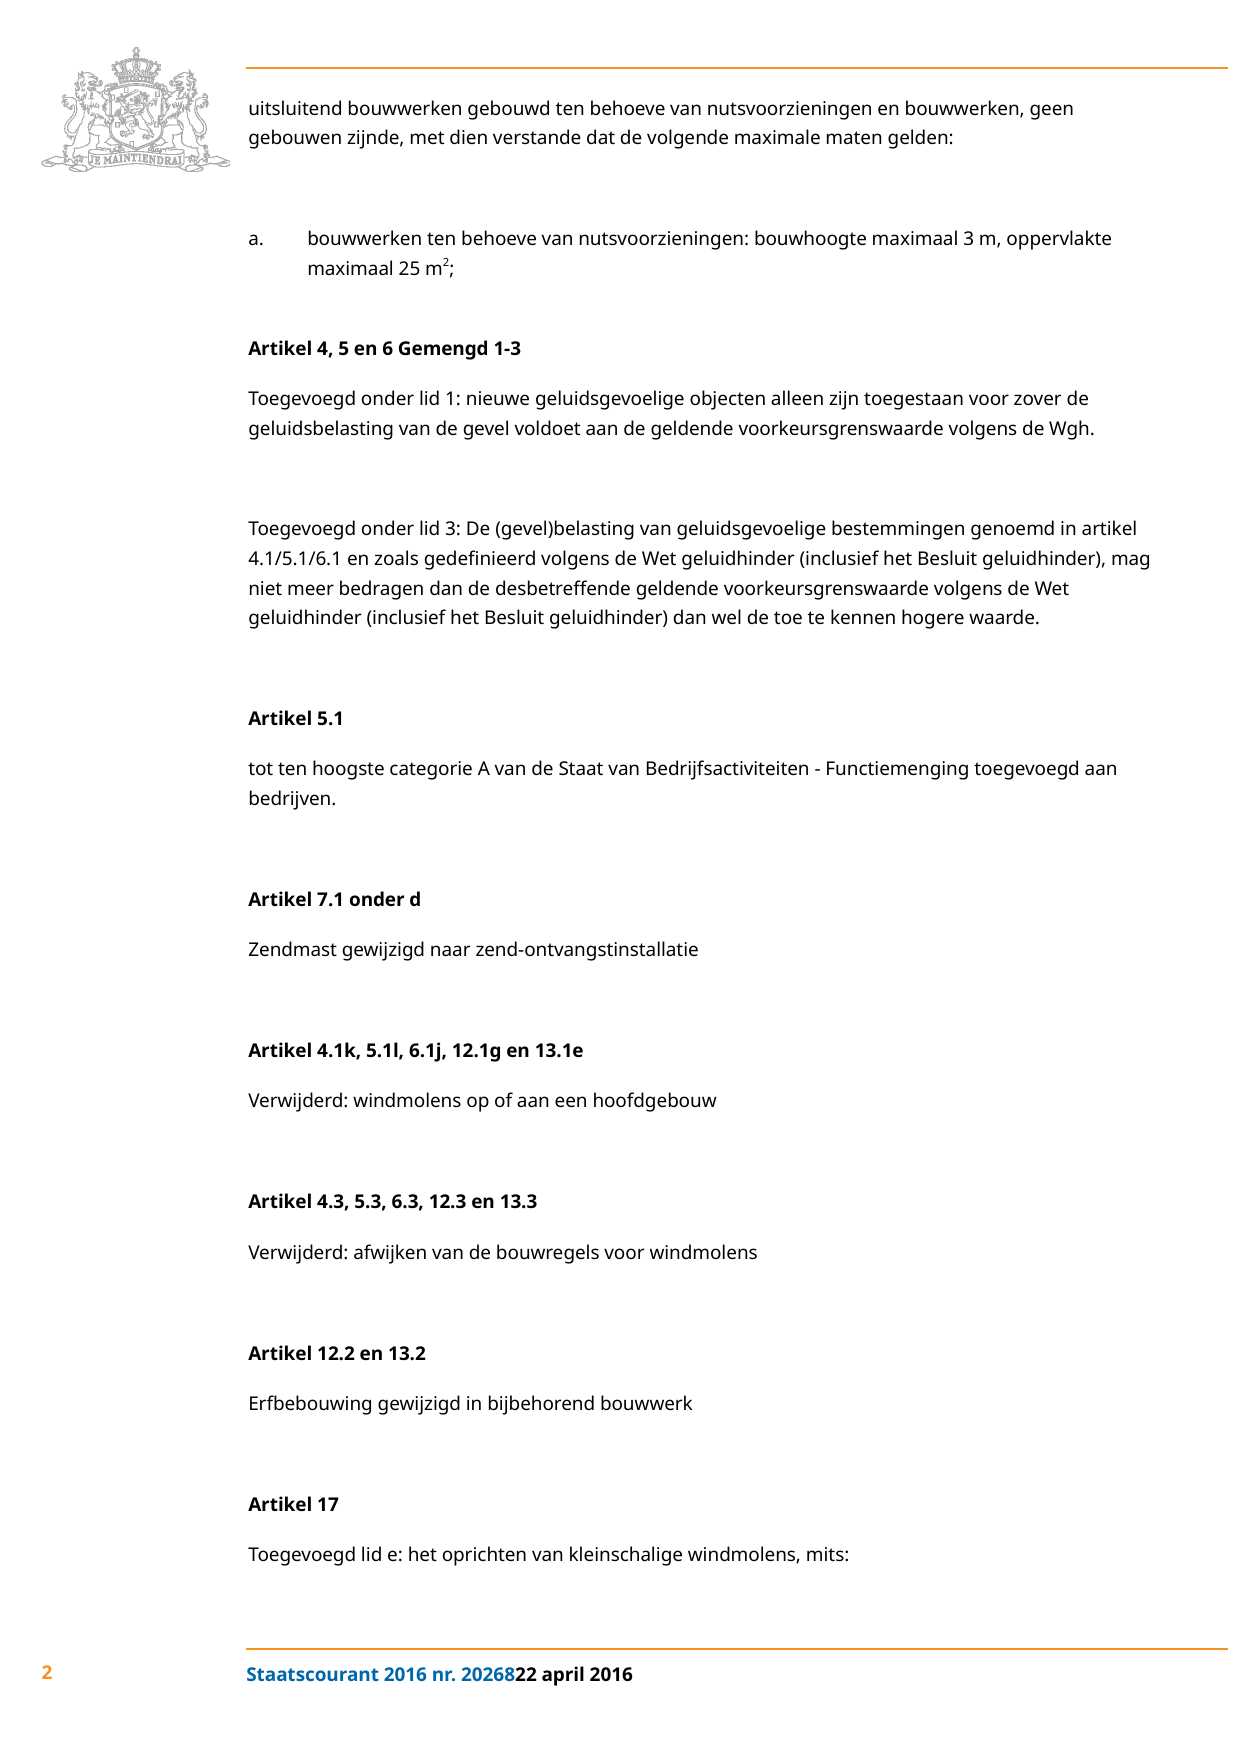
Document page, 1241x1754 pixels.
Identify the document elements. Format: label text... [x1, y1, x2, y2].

text Toegevoegd lid e: het oprichten van kleinschalige windmolens, mits: [248, 1541, 1152, 1567]
text Artikel 17 [248, 1491, 1152, 1517]
text Artikel 12.2 en 13.2 [248, 1340, 1152, 1366]
text Artikel 7.1 onder d [248, 886, 1152, 912]
text Verwijderd: windmolens op of aan een hoofdgebouw [248, 1088, 1152, 1113]
text Artikel 4.3, 5.3, 6.3, 12.3 en 13.3 [248, 1188, 1152, 1214]
text tot ten hoogste categorie A van de Staat van Bedrijfsactiviteiten - Functiemenging toegevoegd aan bedrijven. [248, 756, 1152, 811]
text Toegevoegd onder lid 1: nieuwe geluidsgevoelige objecten alleen zijn toegestaan voor zover de geluidsbelasting van de gevel voldoet aan de geldende voorkeursgrenswaarde volgens de Wgh. [248, 385, 1152, 441]
text Artikel 5.1 [248, 705, 1152, 731]
text Artikel 4, 5 en 6 Gemengd 1-3 [248, 335, 1152, 361]
text Erfbebouwing gewijzigd in bijbehorend bouwwerk [248, 1390, 1152, 1416]
text Verwijderd: afwijken van de bouwregels voor windmolens [248, 1239, 1152, 1265]
text Artikel 4.1k, 5.1l, 6.1j, 12.1g en 13.1e [248, 1037, 1152, 1063]
text Toegevoegd onder lid 3: De (gevel)belasting van geluidsgevoelige bestemmingen genoemd in artikel 4.1/5.1/6.1 en zoals gedefinieerd volgens de Wet geluidhinder (inclusief het Besluit geluidhinder), mag niet meer bedragen dan de desbetreffende geldende voorkeursgrenswaarde volgens de Wet geluidhinder (inclusief het Besluit geluidhinder) dan wel de toe te kennen hogere waarde. [248, 516, 1152, 630]
text uitsluitend bouwwerken gebouwd ten behoeve van nutsvoorzieningen en bouwwerken, geen gebouwen zijnde, met dien verstande dat de volgende maximale maten gelden: [248, 95, 1152, 150]
text Zendmast gewijzigd naar zend-ontvangstinstallatie [248, 936, 1152, 962]
list bouwwerken ten behoeve van nutsvoorzieningen: bouwhoogte maximaal 3 m, oppervlakte maximaal 25 m2; [248, 225, 1152, 281]
picture [41, 47, 231, 172]
